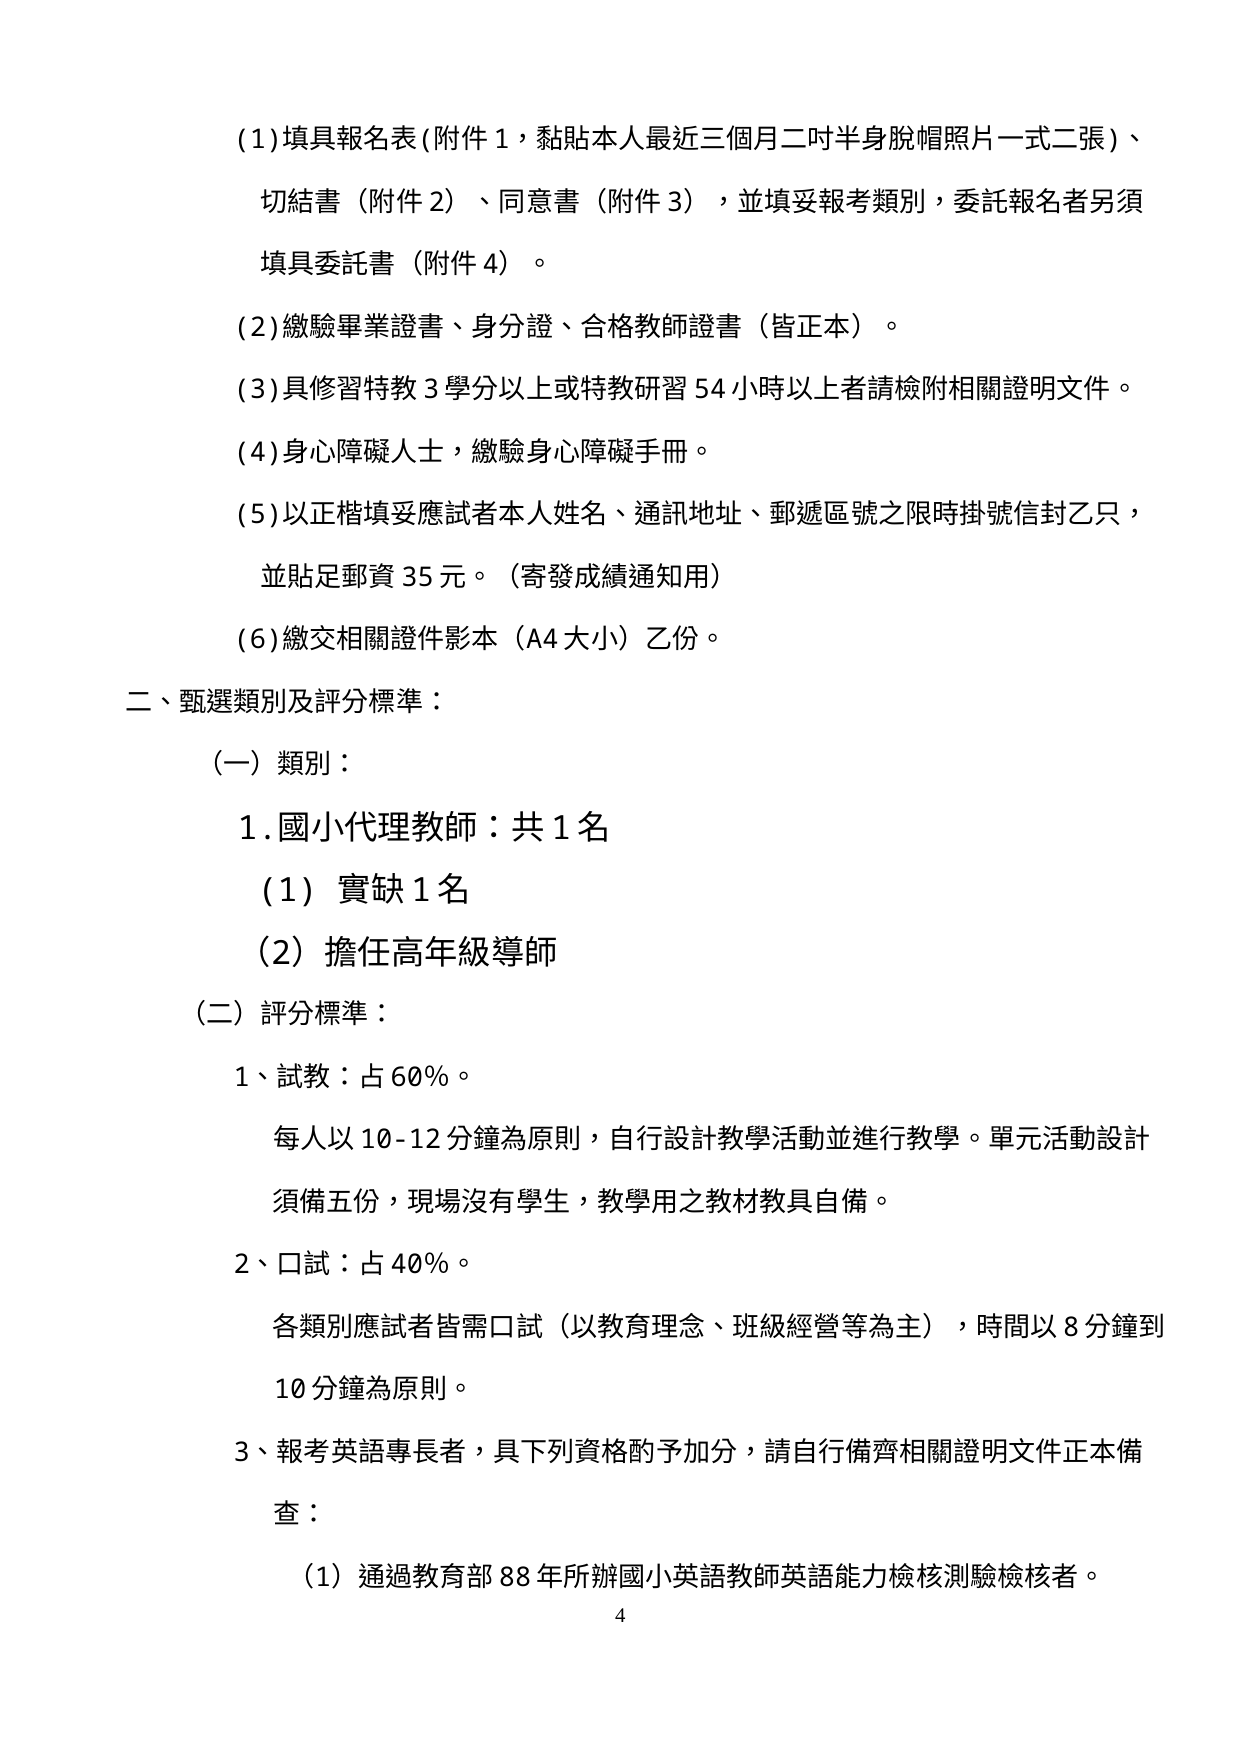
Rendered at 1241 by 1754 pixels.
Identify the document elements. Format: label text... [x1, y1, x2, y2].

text 2、口試：占40％。 [71, 1221, 1169, 1283]
text (2)繳驗畢業證書、身分證、合格教師證書（皆正本）。 [71, 283, 1169, 346]
text (1) 實缺1名 [71, 846, 1169, 908]
text (3)具修習特教3學分以上或特教研習54小時以上者請檢附相關證明文件。 [71, 346, 1169, 408]
text (6)繳交相關證件影本（A4大小）乙份。 [71, 596, 1169, 658]
text （2）擔任高年級導師 [71, 908, 1169, 971]
text (1)填具報名表(附件1，黏貼本人最近三個月二吋半身脫帽照片一式二張)、切結書（附件2）、同意書（附件3），並填妥報考類別，委託報名者另須填具委託書（附件4）。 [71, 96, 1169, 283]
text (4)身心障礙人士，繳驗身心障礙手冊。 [71, 408, 1169, 471]
text （二）評分標準： [71, 971, 1169, 1033]
text 1.國小代理教師：共1名 [71, 783, 1169, 846]
text (5)以正楷填妥應試者本人姓名、通訊地址、郵遞區號之限時掛號信封乙只，並貼足郵資35元。（寄發成績通知用） [71, 471, 1169, 596]
text 二、甄選類別及評分標準： [71, 658, 1169, 721]
text 3、報考英語專長者，具下列資格酌予加分，請自行備齊相關證明文件正本備查： [233, 1408, 1169, 1533]
text 各類別應試者皆需口試（以教育理念、班級經營等為主），時間以8分鐘到10分鐘為原則。 [272, 1283, 1169, 1408]
text （一）類別： [71, 721, 1169, 783]
text 1、試教：占60％。 [71, 1033, 1169, 1096]
text （1）通過教育部88年所辦國小英語教師英語能力檢核測驗檢核者。 [71, 1533, 1169, 1596]
text 每人以10-12分鐘為原則，自行設計教學活動並進行教學。單元活動設計須備五份，現場沒有學生，教學用之教材教具自備。 [272, 1096, 1169, 1221]
